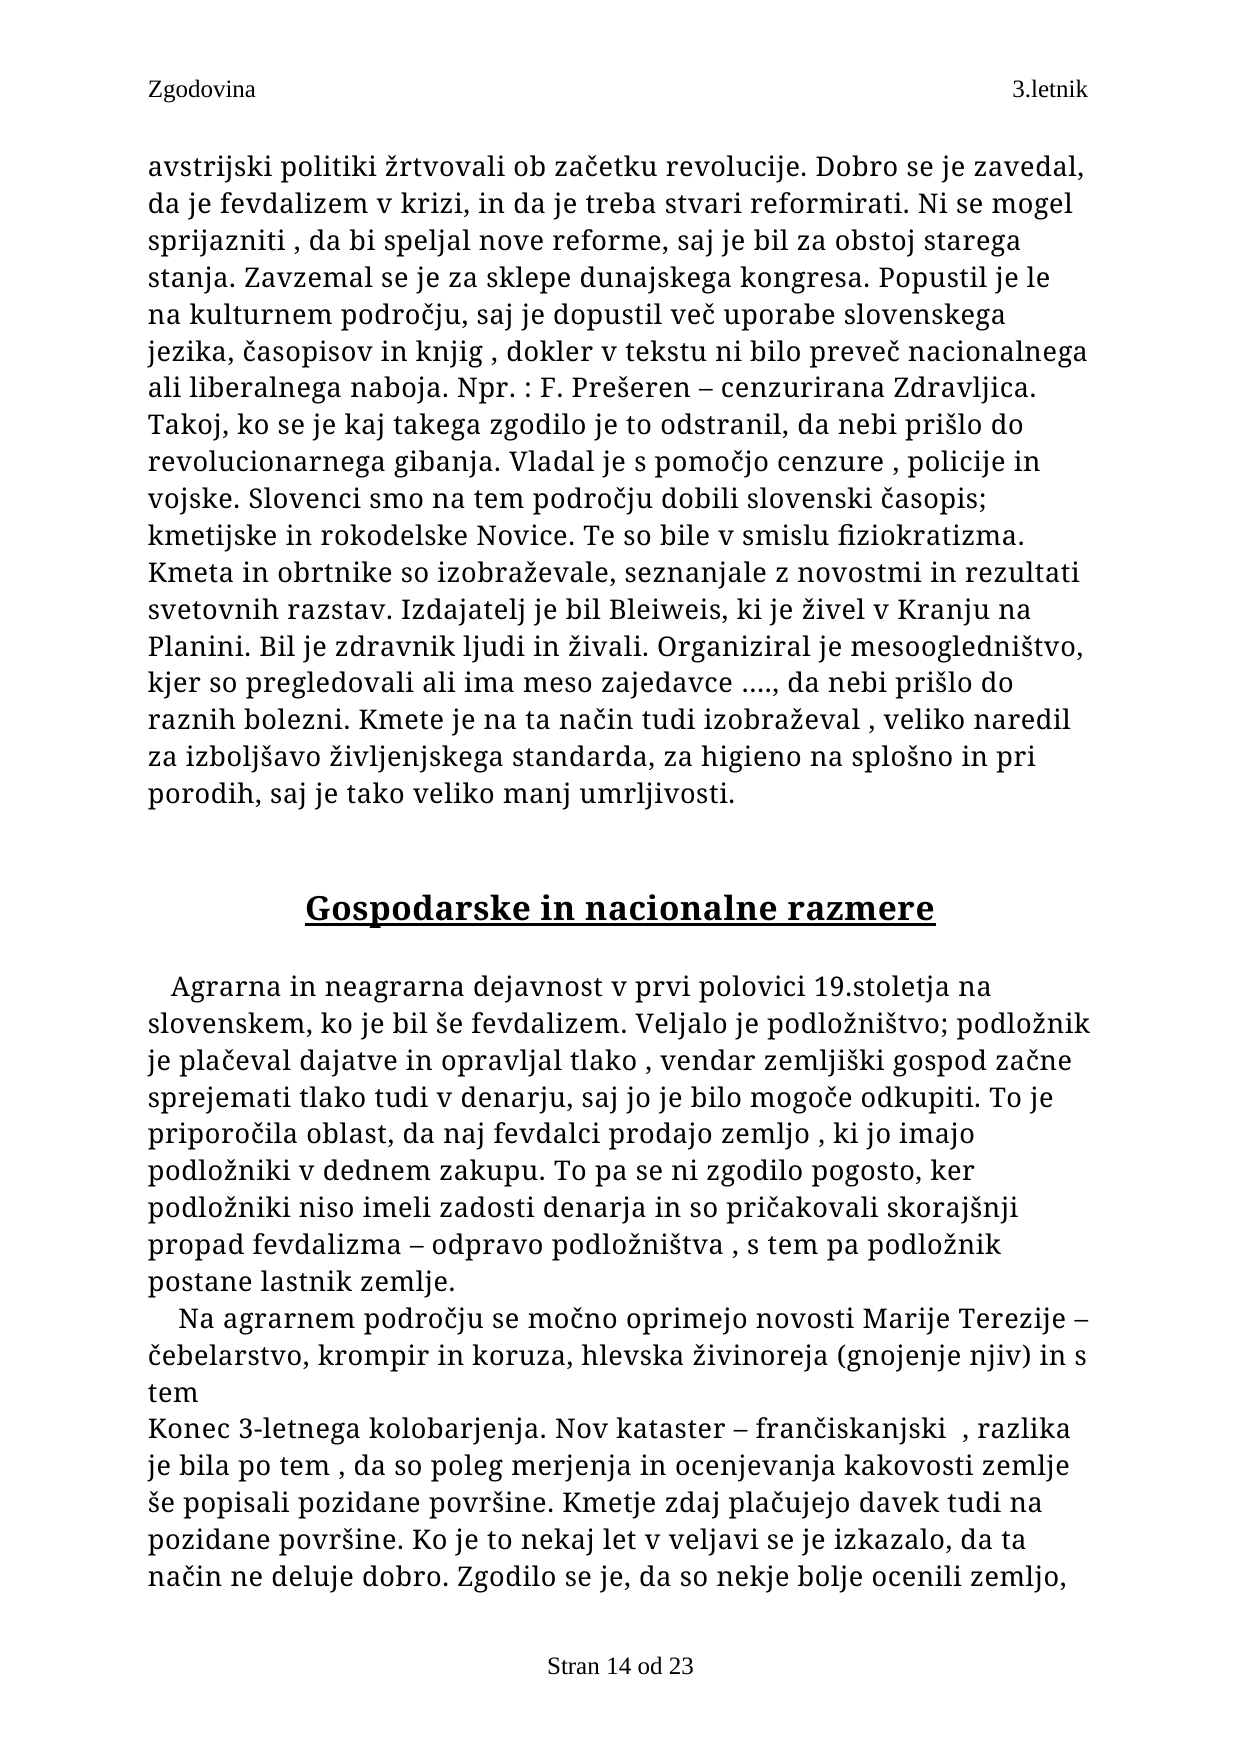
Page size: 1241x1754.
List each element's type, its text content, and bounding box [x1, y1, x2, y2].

text avstrijski politiki žrtvovali ob začetku revolucije. Dobro se je zavedal, da je fevdalizem v krizi, in da je treba stvari reformirati. Ni se mogel sprijazniti , da bi speljal nove reforme, saj je bil za obstoj starega stanja. Zavzemal se je za sklepe dunajskega kongresa. Popustil je le na kulturnem področju, saj je dopustil več uporabe slovenskega jezika, časopisov in knjig , dokler v tekstu ni bilo preveč nacionalnega ali liberalnega naboja. Npr. : F. Prešeren – cenzurirana Zdravljica. Takoj, ko se je kaj takega zgodilo je to odstranil, da nebi prišlo do revolucionarnega gibanja. Vladal je s pomočjo cenzure , policije in vojske. Slovenci smo na tem področju dobili slovenski časopis; kmetijske in rokodelske Novice. Te so bile v smislu fiziokratizma. Kmeta in obrtnike so izobraževale, seznanjale z novostmi in rezultati svetovnih razstav. Izdajatelj je bil Bleiweis, ki je živel v Kranju na Planini. Bil je zdravnik ljudi in živali. Organiziral je mesoogledništvo, kjer so pregledovali ali ima meso zajedavce …., da nebi prišlo do raznih bolezni. Kmete je na ta način tudi izobraževal , veliko naredil za izboljšavo življenjskega standarda, za higieno na splošno in pri porodih, saj je tako veliko manj umrljivosti. [148, 148, 1093, 811]
text Agrarna in neagrarna dejavnost v prvi polovici 19.stoletja na slovenskem, ko je bil še fevdalizem. Veljalo je podložništvo; podložnik je plačeval dajatve in opravljal tlako , vendar zemljiški gospod začne sprejemati tlako tudi v denarju, saj jo je bilo mogoče odkupiti. To je priporočila oblast, da naj fevdalci prodajo zemljo , ki jo imajo podložniki v dednem zakupu. To pa se ni zgodilo pogosto, ker podložniki niso imeli zadosti denarja in so pričakovali skorajšnji propad fevdalizma – odpravo podložništva , s tem pa podložnik postane lastnik zemlje. [148, 967, 1093, 1299]
text Na agrarnem področju se močno oprimejo novosti Marije Terezije – čebelarstvo, krompir in koruza, hlevska živinoreja (gnojenje njiv) in s tem [148, 1299, 1093, 1410]
text Konec 3-letnega kolobarjenja. Nov kataster – frančiskanjski , razlika je bila po tem , da so poleg merjenja in ocenjevanja kakovosti zemlje še popisali pozidane površine. Kmetje zdaj plačujejo davek tudi na pozidane površine. Ko je to nekaj let v veljavi se je izkazalo, da ta način ne deluje dobro. Zgodilo se je, da so nekje bolje ocenili zemljo, [148, 1410, 1093, 1594]
subtitle Gospodarske in nacionalne razmere [148, 885, 1093, 931]
